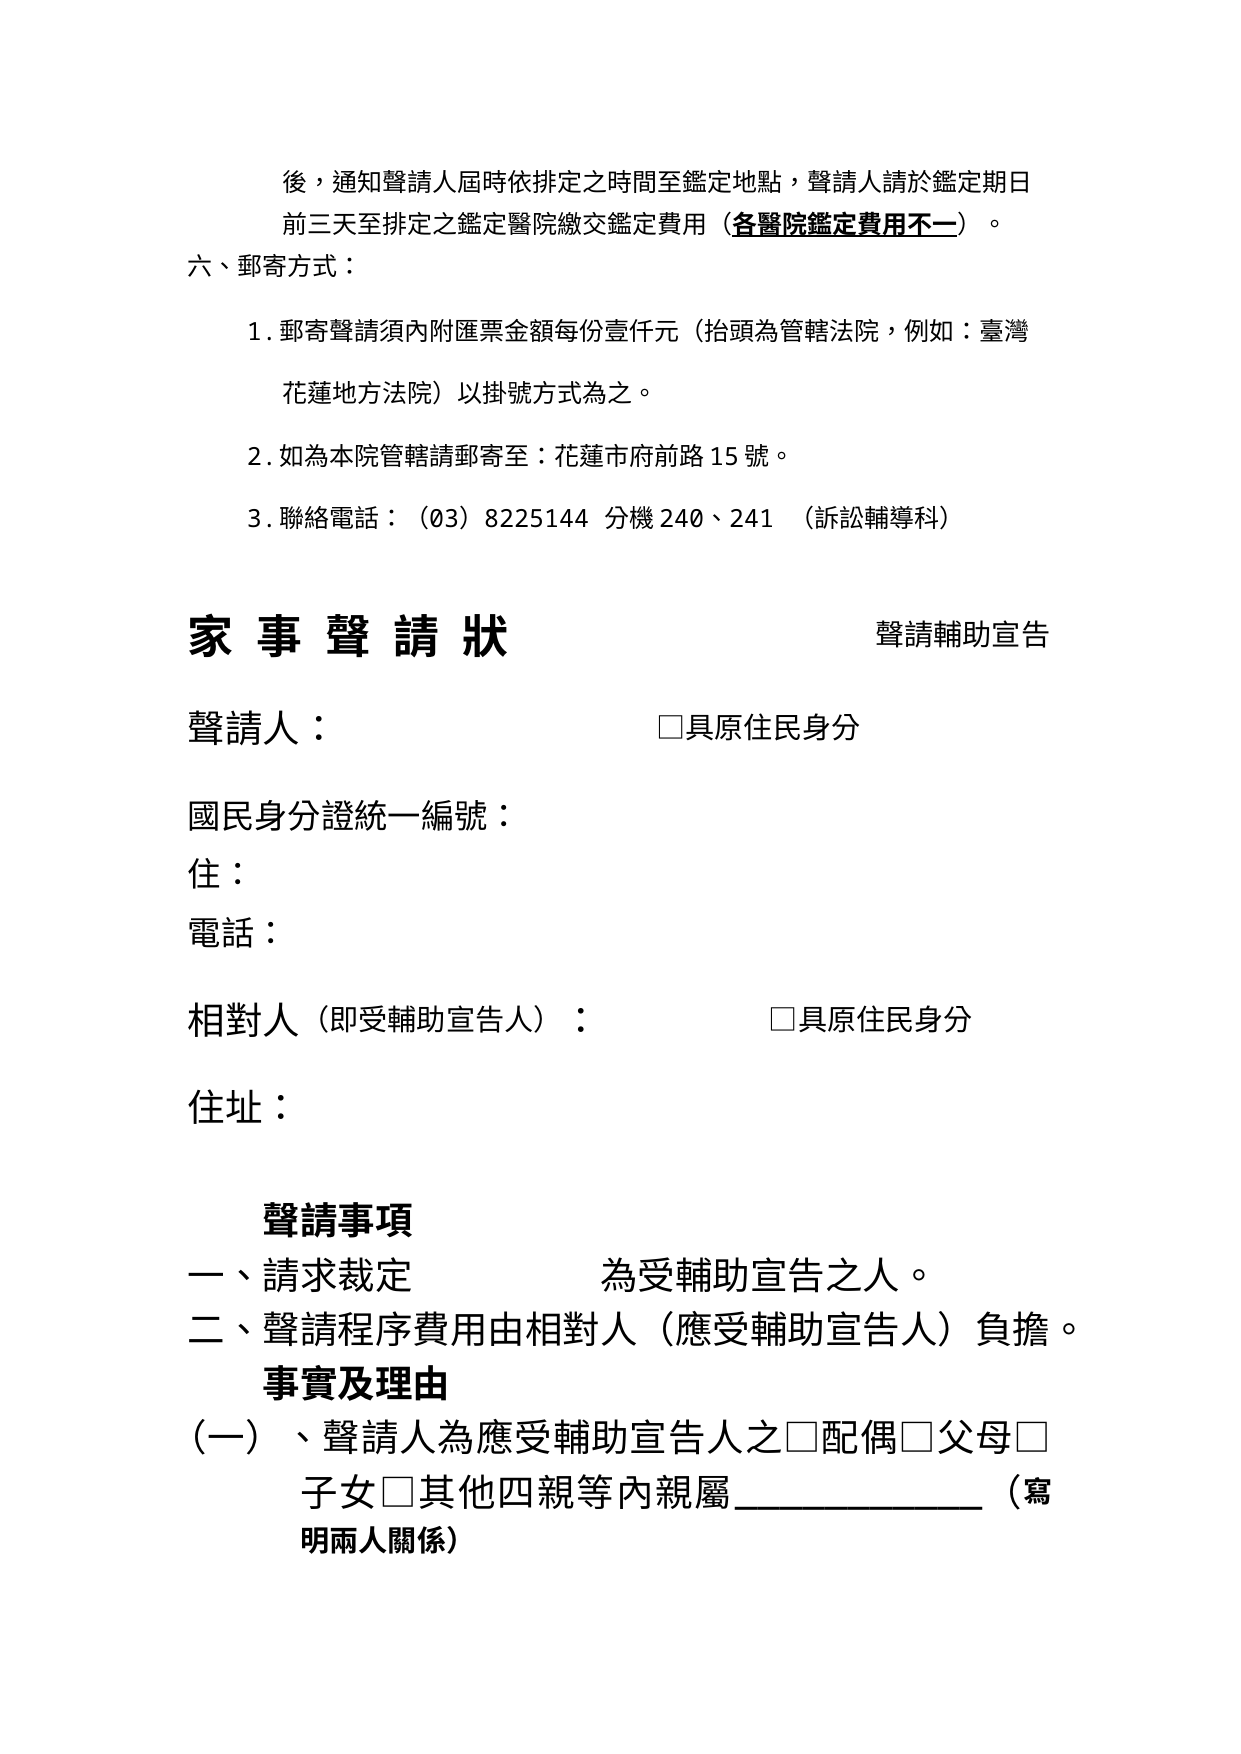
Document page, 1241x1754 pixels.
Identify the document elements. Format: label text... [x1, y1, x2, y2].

text 相對人（即受輔助宣告人）： □具原住民身分 [282, 1003, 1053, 1032]
text 事實及理由 [187, 1354, 1053, 1408]
text 聲請事項 [187, 1191, 1053, 1246]
text 住址： [197, 1091, 250, 1120]
text 聲請人： □具原住民身分 [187, 712, 279, 741]
text 二、聲請程序費用由相對人（應受輔助宣告人）負擔。 [187, 1300, 1053, 1354]
list 如為本院管轄請郵寄至：花蓮市府前路15號。 [247, 412, 1053, 475]
text 聲請人： □具原住民身分 [282, 712, 1053, 741]
list 後，通知聲請人屆時依排定之時間至鑑定地點，聲請人請於鑑定期日前三天至排定之鑑定醫院繳交鑑定費用（各醫院鑑定費用不一）。 [247, 158, 1053, 242]
text 住： [187, 857, 1053, 887]
text 住址： [187, 1091, 197, 1120]
text （一）、聲請人為應受輔助宣告人之□配偶□父母□子女□其他四親等內親屬___________（寫明兩人關係） [169, 1408, 1053, 1559]
text 六、郵寄方式： [187, 242, 1053, 287]
list 聯絡電話：（03）8225144 分機240、241 （訴訟輔導科） [247, 475, 1053, 537]
text 家 事 聲 請 狀 聲請輔助宣告 [187, 600, 1053, 666]
text 相對人（即受輔助宣告人）： □具原住民身分 [257, 1003, 279, 1032]
text 聲請人： □具原住民身分 [272, 725, 290, 741]
list 郵寄聲請須內附匯票金額每份壹仟元（抬頭為管轄法院，例如：臺灣花蓮地方法院）以掛號方式為之。 [247, 287, 1053, 412]
text 國民身分證統一編號： [187, 799, 1053, 828]
text 一、請求裁定 為受輔助宣告之人。 [187, 1246, 1053, 1300]
text 住址： [252, 1091, 1053, 1120]
text 電話： [187, 916, 1053, 945]
text 相對人（即受輔助宣告人）： □具原住民身分 [198, 1003, 240, 1032]
